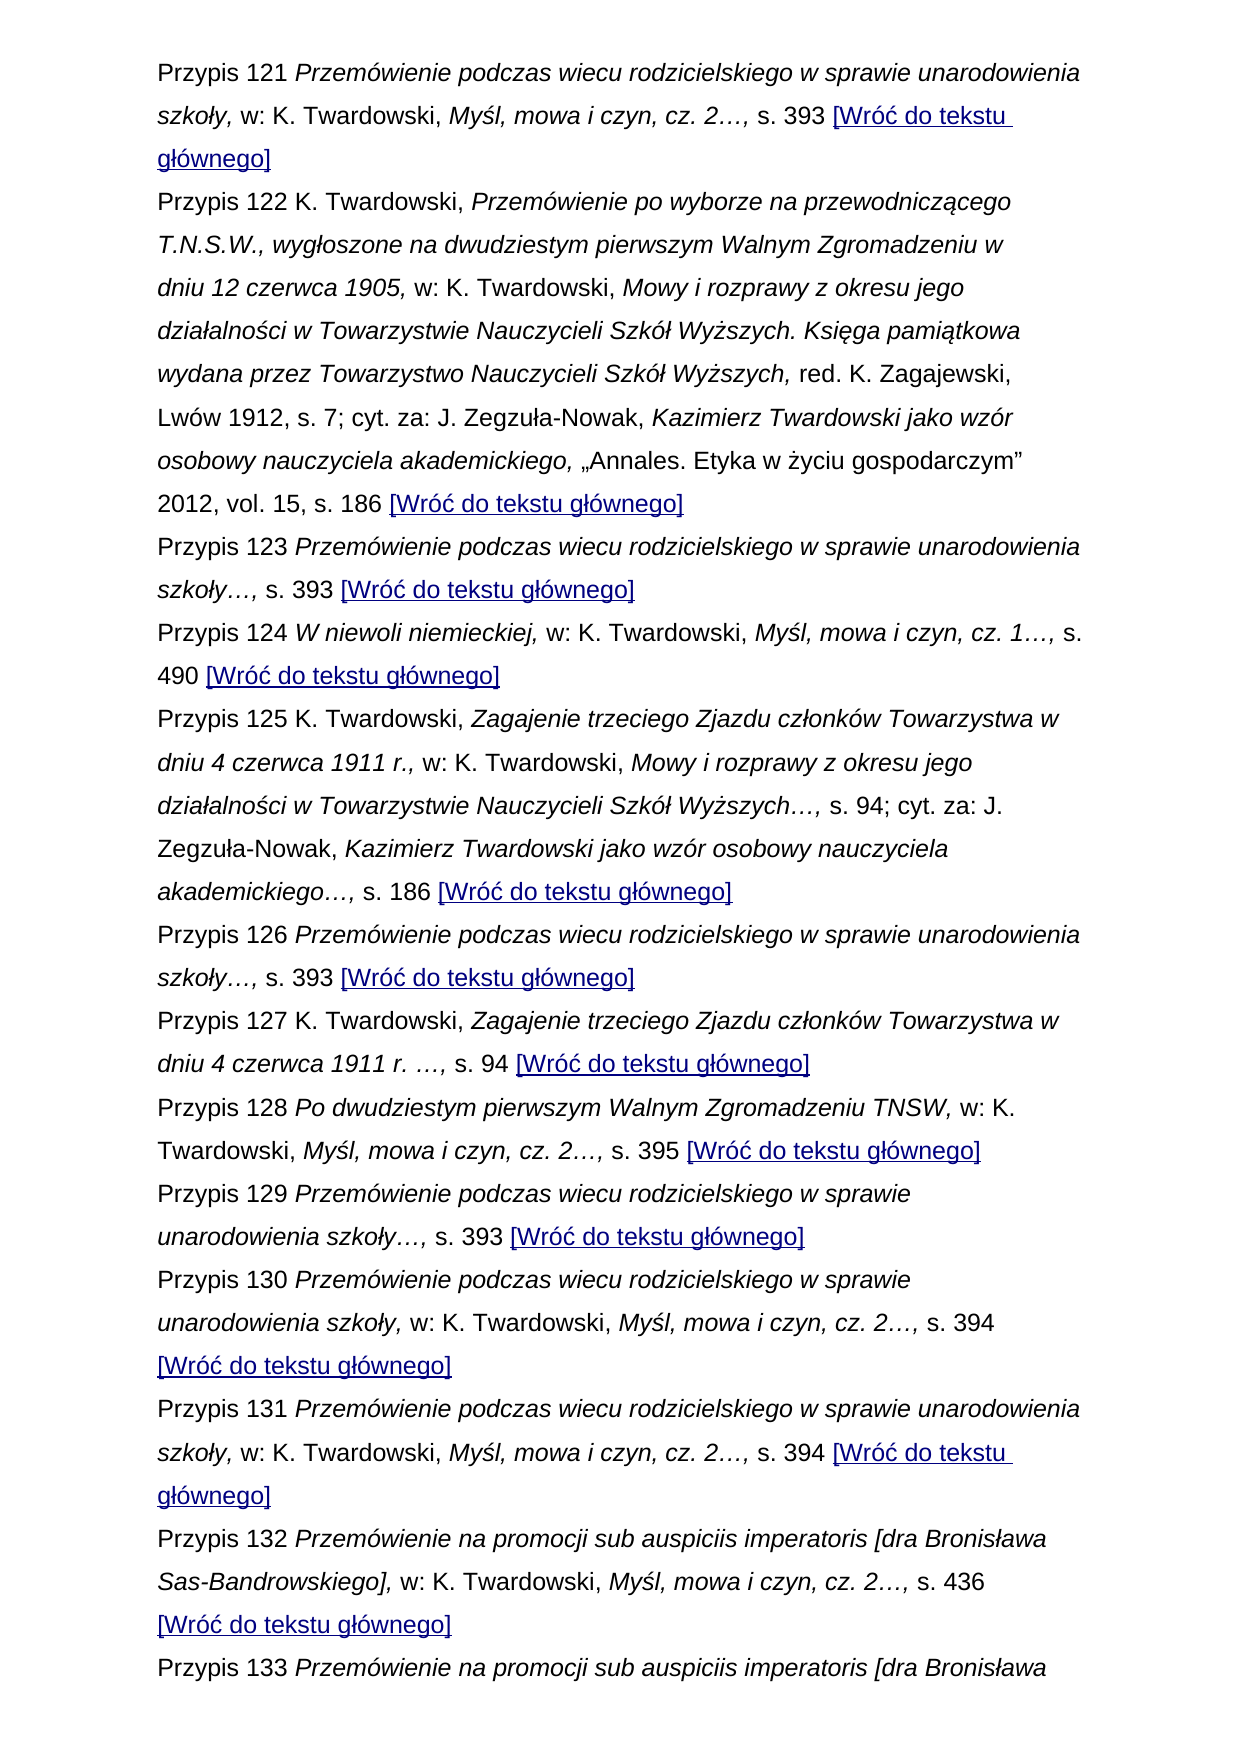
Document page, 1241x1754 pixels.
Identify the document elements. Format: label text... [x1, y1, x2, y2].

text Przypis 129 Przemówienie podczas wiecu rodzicielskiego w sprawie unarodowienia szkoły…, s. 393 [Wróć do tekstu głównego] [157, 1179, 1057, 1251]
text Przypis 127 K. Twardowski, Zagajenie trzeciego Zjazdu członków Towarzystwa w dniu 4 czerwca 1911 r. …, s. 94 [Wróć do tekstu głównego] [157, 1006, 1088, 1078]
text Przypis 122 K. Twardowski, Przemówienie po wyborze na przewodniczącego T.N.S.W., wygłoszone na dwudziestym pierwszym Walnym Zgromadzeniu w dniu 12 czerwca 1905, w: K. Twardowski, Mowy i rozprawy z okresu jego działalności w Towarzystwie Nauczycieli Szkół Wyższych. Księga pamiątkowa wydana przez Towarzystwo Nauczycieli Szkół Wyższych, red. K. Zagajewski, Lwów 1912, s. 7; cyt. za: J. Zegzuła-Nowak, Kazimierz Twardowski jako wzór osobowy nauczyciela akademickiego, „Annales. Etyka w życiu gospodarczym” 2012, vol. 15, s. 186 [Wróć do tekstu głównego] [157, 187, 1057, 517]
text Przypis 133 Przemówienie na promocji sub auspiciis imperatoris [dra Bronisława [157, 1653, 1057, 1682]
text Przypis 123 Przemówienie podczas wiecu rodzicielskiego w sprawie unarodowienia szkoły…, s. 393 [Wróć do tekstu głównego] [157, 532, 1088, 604]
text Przypis 132 Przemówienie na promocji sub auspiciis imperatoris [dra Bronisława Sas-Bandrowskiego], w: K. Twardowski, Myśl, mowa i czyn, cz. 2…, s. 436 [Wróć do tekstu głównego] [157, 1524, 1057, 1639]
text Przypis 131 Przemówienie podczas wiecu rodzicielskiego w sprawie unarodowienia szkoły, w: K. Twardowski, Myśl, mowa i czyn, cz. 2…, s. 394 [Wróć do tekstu głównego] [157, 1394, 1088, 1509]
text Przypis 121 Przemówienie podczas wiecu rodzicielskiego w sprawie unarodowienia szkoły, w: K. Twardowski, Myśl, mowa i czyn, cz. 2…, s. 393 [Wróć do tekstu głównego] [157, 57, 1088, 172]
text Przypis 124 W niewoli niemieckiej, w: K. Twardowski, Myśl, mowa i czyn, cz. 1…, s. 490 [Wróć do tekstu głównego] [157, 618, 1088, 690]
text Przypis 125 K. Twardowski, Zagajenie trzeciego Zjazdu członków Towarzystwa w dniu 4 czerwca 1911 r., w: K. Twardowski, Mowy i rozprawy z okresu jego działalności w Towarzystwie Nauczycieli Szkół Wyższych…, s. 94; cyt. za: J. Zegzuła-Nowak, Kazimierz Twardowski jako wzór osobowy nauczyciela akademickiego…, s. 186 [Wróć do tekstu głównego] [157, 704, 1088, 906]
text Przypis 126 Przemówienie podczas wiecu rodzicielskiego w sprawie unarodowienia szkoły…, s. 393 [Wróć do tekstu głównego] [157, 920, 1088, 992]
text Przypis 128 Po dwudziestym pierwszym Walnym Zgromadzeniu TNSW, w: K. Twardowski, Myśl, mowa i czyn, cz. 2…, s. 395 [Wróć do tekstu głównego] [157, 1092, 1088, 1164]
text Przypis 130 Przemówienie podczas wiecu rodzicielskiego w sprawie unarodowienia szkoły, w: K. Twardowski, Myśl, mowa i czyn, cz. 2…, s. 394 [Wróć do tekstu głównego] [157, 1265, 1057, 1380]
